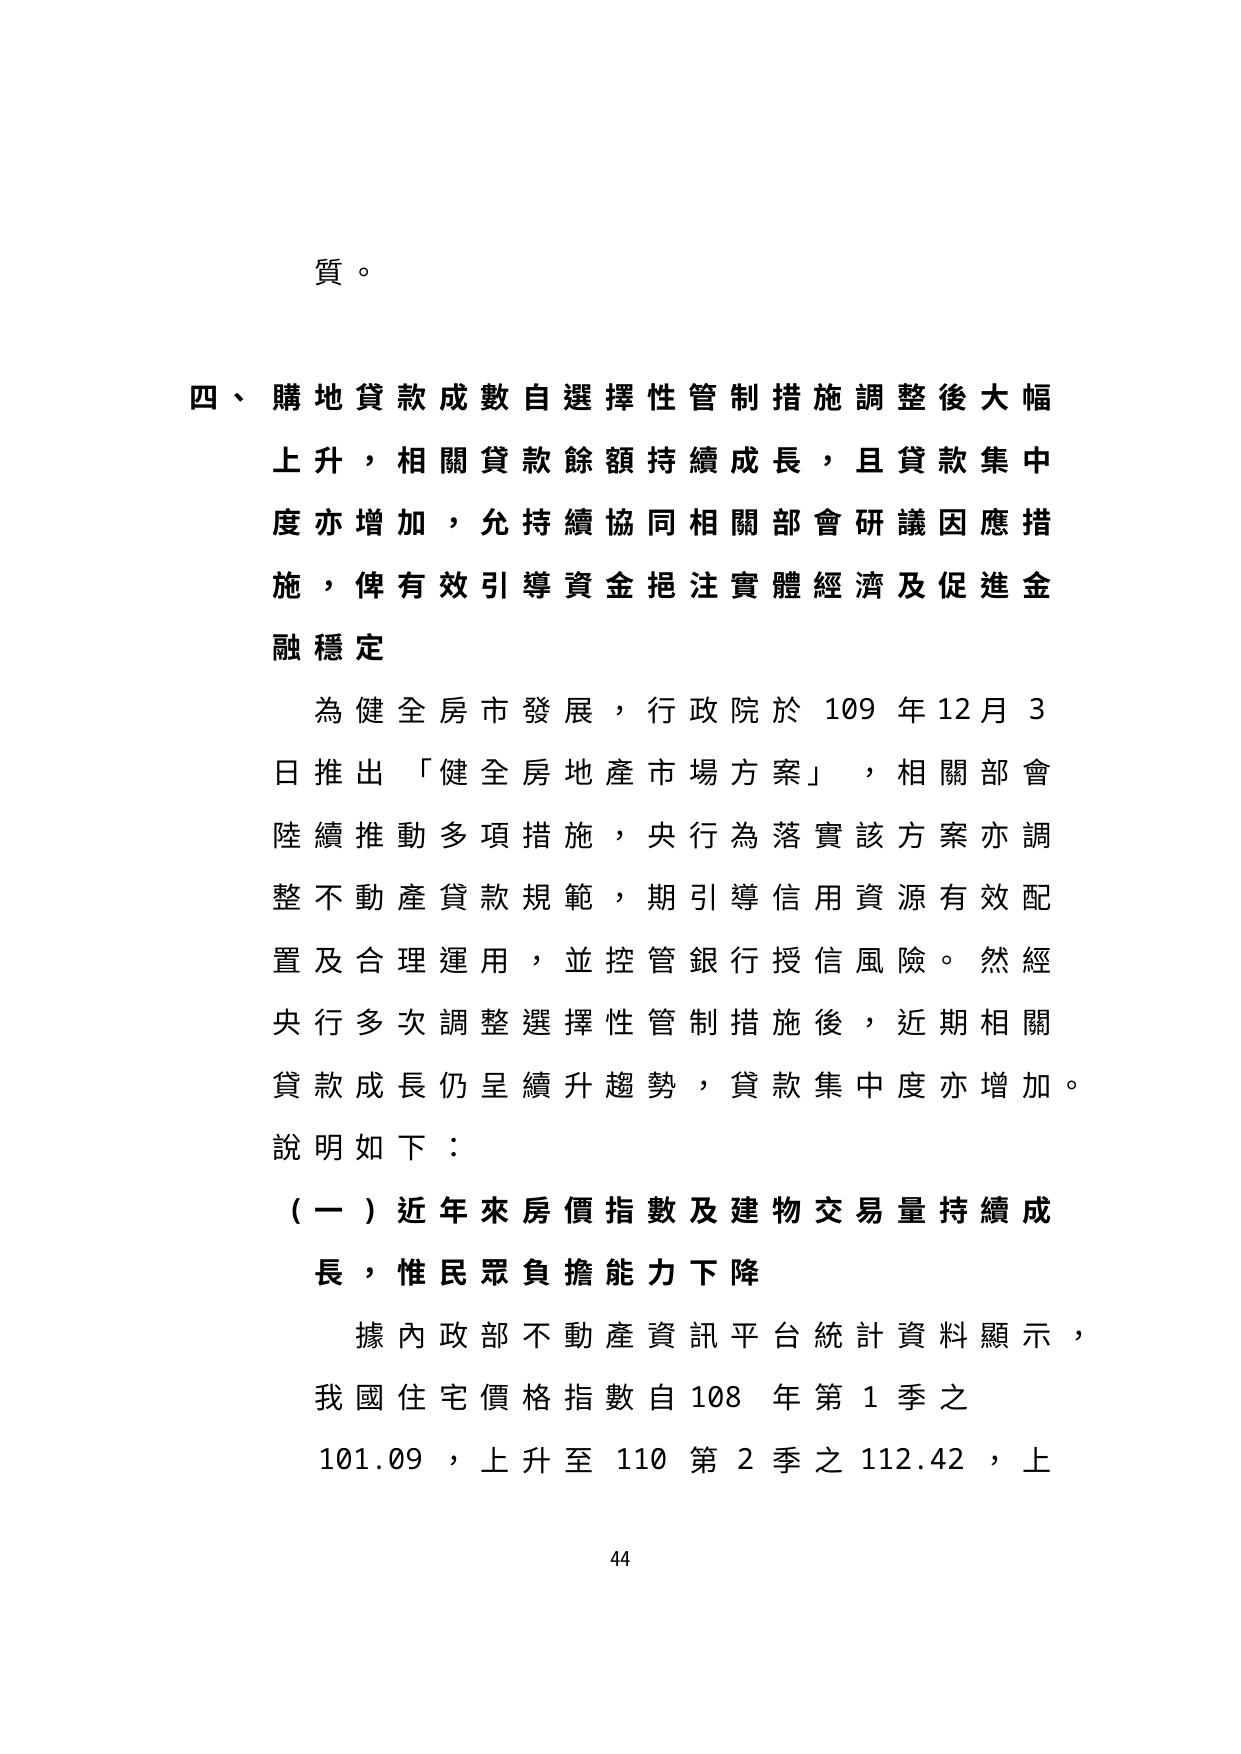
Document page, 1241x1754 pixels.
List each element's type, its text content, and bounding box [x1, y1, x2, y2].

text 四、購地貸款成數自選擇性管制措施調整後大幅上升，相關貸款餘額持續成長，且貸款集中度亦增加，允持續協同相關部會研議因應措施，俾有效引導資金挹注實體經濟及促進金融穩定 [183, 354, 1058, 667]
text 綜上，央行為協助受疫情影響之中小企業能正常營運，辦理銀行承作受嚴重特殊傳染性肺炎疫情影響之中小企業貸款專案融通方案，截至110年9月底止受理及核准金額皆已逾融通額度4,000萬元之上限，除允賡續視疫情適時調整專案各項措施外，另為維持銀行對於授信資產之風險承擔能力，各辦理銀行亦應持續落實風險管理，確實評估信用風險，依授信資產品質變化，提列適足之備抵呆帳，以健全銀行資產品質。 [271, 229, 1058, 292]
text (一)近年來房價指數及建物交易量持續成長，惟民眾負擔能力下降 [242, 1167, 1058, 1292]
text 據內政部不動產資訊平台統計資料顯示，我國住宅價格指數自108 年第1季之101.09，上升至110第2季之112.42，上升幅度約11.21%；房價所得比則自108年第1 季之8.66倍，上升至110年第2季之9.07倍，上升幅度約4.73%；另110年第2季之建物買賣移轉登記共9萬4,314棟，較前一季增加1萬3,483棟，更較109年同一季增加2萬3,297棟（詳表1）；顯示我國近期受臺商及國際資金回流影響，房屋價格及成交量持續攀升，惟民眾對房價之負擔能力下降，110 年第2 季全國房貸負擔率為36.27%，房價負擔能力為略低等級，且較去年同季上升1.63 個百分點。 [271, 1292, 1058, 1479]
text 為健全房市發展，行政院於109年12月3日推出「健全房地產市場方案」，相關部會陸續推動多項措施，央行為落實該方案亦調整不動產貸款規範，期引導信用資源有效配置及合理運用，並控管銀行授信風險。然經央行多次調整選擇性管制措施後，近期相關貸款成長仍呈續升趨勢，貸款集中度亦增加。說明如下： [242, 667, 1058, 1167]
